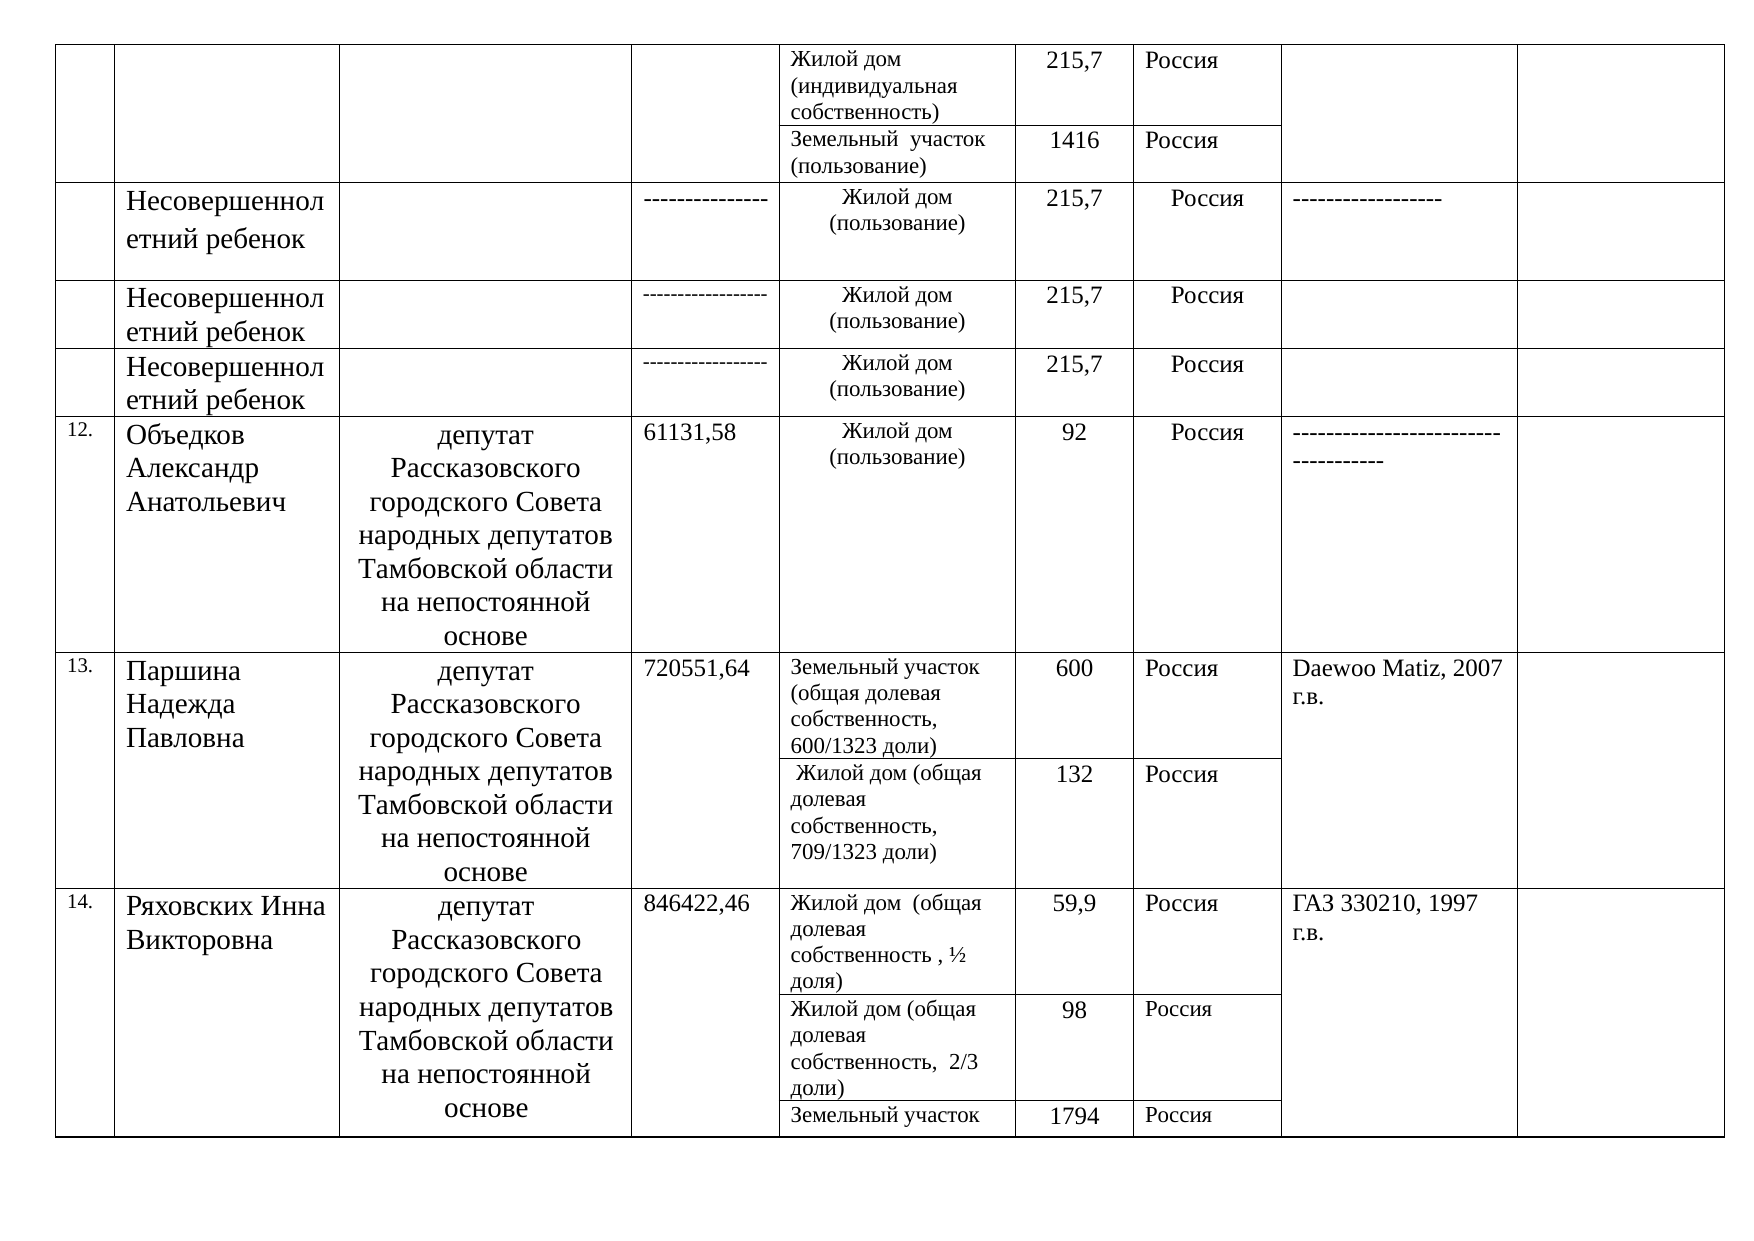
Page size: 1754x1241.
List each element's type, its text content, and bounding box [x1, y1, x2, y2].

table_cell Жилой дом (индивидуальная собственность) [780, 45, 1015, 124]
table_cell [1518, 45, 1724, 182]
table_cell [1518, 183, 1724, 279]
table_cell депутат Рассказовского городского Совета народных депутатов Тамбовской области на непостоянной основе [340, 653, 631, 887]
table_cell 215,7 [1016, 45, 1133, 124]
table_cell 98 [1016, 995, 1133, 1100]
table_cell ------------------ [632, 349, 779, 416]
table_cell депутат Рассказовского городского Совета народных депутатов Тамбовской области на непостоянной основе [340, 417, 631, 652]
table_cell Несовершеннолетний ребенок [115, 349, 339, 416]
table_cell [1518, 417, 1724, 652]
table_cell Россия [1134, 889, 1281, 994]
table_cell Несовершеннолетний ребенок [115, 183, 339, 279]
table_cell Земельный участок (пользование) [780, 126, 1015, 182]
table_cell Жилой дом (пользование) [780, 349, 1015, 416]
table_cell 61131,58 [632, 417, 779, 652]
table_cell Объедков Александр Анатольевич [115, 417, 339, 652]
table_cell 59,9 [1016, 889, 1133, 994]
table_cell 215,7 [1016, 349, 1133, 416]
table_cell Земельный участок (общая долевая собственность, 600/1323 доли) [780, 653, 1015, 758]
table_cell 92 [1016, 417, 1133, 652]
table_cell 1794 [1016, 1101, 1133, 1136]
table_cell Россия [1134, 281, 1281, 348]
table_cell 720551,64 [632, 653, 779, 887]
table_cell Несовершеннолетний ребенок [115, 281, 339, 348]
table_cell 12. [56, 417, 114, 652]
table_cell [1518, 281, 1724, 348]
table_cell [340, 183, 631, 279]
table_cell депутат Рассказовского городского Совета народных депутатов Тамбовской области на непостоянной основе [340, 889, 631, 1136]
table_cell Жилой дом (пользование) [780, 183, 1015, 279]
table_cell ------------------ [1282, 183, 1517, 279]
table_cell Россия [1134, 759, 1281, 887]
table_cell ГАЗ 330210, 1997 г.в. [1282, 889, 1517, 1136]
table_cell ------------------ [1282, 45, 1517, 182]
table_cell [1518, 653, 1724, 887]
table_cell [1518, 349, 1724, 416]
table_cell 13. [56, 653, 114, 887]
table_cell Жилой дом (общая долевая собственность, 2/3 доли) [780, 995, 1015, 1100]
table_cell --------------- [632, 183, 779, 279]
table_cell [56, 349, 114, 416]
table_cell Россия [1134, 417, 1281, 652]
table_cell Земельный участок [780, 1101, 1015, 1136]
table_cell 846422,46 [632, 889, 779, 1136]
table_cell [340, 281, 631, 348]
table_cell Паршина Надежда Павловна [115, 653, 339, 887]
table_cell Жилой дом (общая долевая собственность , ½ доля) [780, 889, 1015, 994]
table_cell Россия [1134, 653, 1281, 758]
table_cell 132 [1016, 759, 1133, 887]
table_cell [340, 349, 631, 416]
table_cell [632, 45, 779, 182]
table_cell 600 [1016, 653, 1133, 758]
table_cell 215,7 [1016, 281, 1133, 348]
table_cell Россия [1134, 126, 1281, 182]
table_cell Жилой дом (пользование) [780, 417, 1015, 652]
table_cell [1282, 281, 1517, 348]
table_cell [1282, 349, 1517, 416]
table_cell ------------------ [632, 281, 779, 348]
table_cell Ряховских Инна Викторовна [115, 889, 339, 1136]
table_cell [56, 45, 114, 182]
table_cell Жилой дом (пользование) [780, 281, 1015, 348]
table_cell Россия [1134, 45, 1281, 124]
table_cell [56, 281, 114, 348]
table_cell [1518, 889, 1724, 1136]
table_cell Daewoo Matiz, 2007 г.в. [1282, 653, 1517, 887]
table_cell [115, 45, 339, 182]
table_cell ------------------------------------ [1282, 417, 1517, 652]
table_cell Жилой дом (общая долевая собственность, 709/1323 доли) [780, 759, 1015, 887]
table_cell Россия [1134, 995, 1281, 1100]
table_cell [56, 183, 114, 279]
table_cell Россия [1134, 183, 1281, 279]
table_cell Россия [1134, 1101, 1281, 1136]
table_cell 215,7 [1016, 183, 1133, 279]
table_cell 1416 [1016, 126, 1133, 182]
table_cell Россия [1134, 349, 1281, 416]
table_cell 14. [56, 889, 114, 1136]
table_cell [340, 45, 631, 182]
